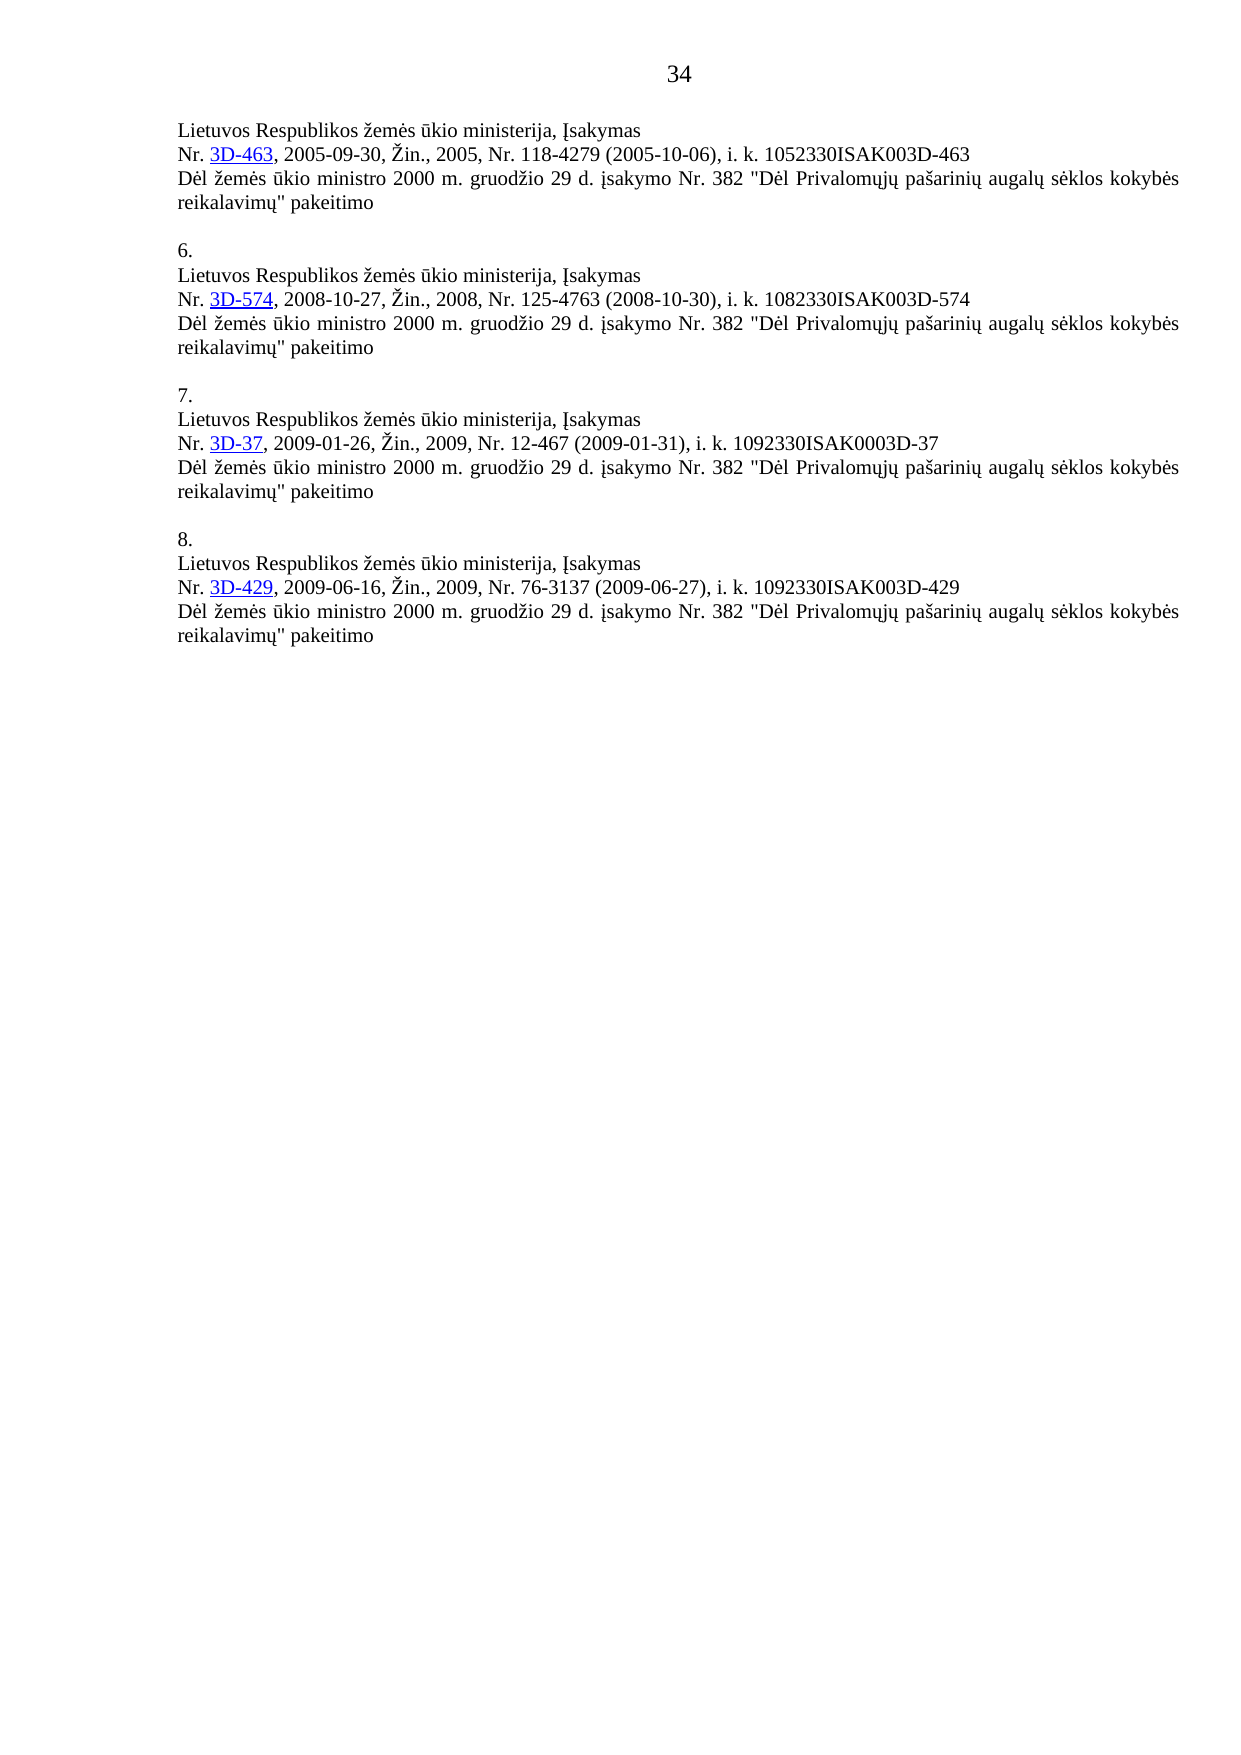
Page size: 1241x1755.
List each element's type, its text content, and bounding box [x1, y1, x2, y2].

text 8. [177, 527, 1181, 551]
text Nr. 3D-37, 2009-01-26, Žin., 2009, Nr. 12-467 (2009-01-31), i. k. 1092330ISAK0003D-37 [177, 431, 1181, 455]
text Lietuvos Respublikos žemės ūkio ministerija, Įsakymas [177, 407, 1181, 431]
text Dėl žemės ūkio ministro 2000 m. gruodžio 29 d. įsakymo Nr. 382 "Dėl Privalomųjų pašarinių augalų sėklos kokybės reikalavimų" pakeitimo [177, 311, 1181, 359]
text Nr. 3D-574, 2008-10-27, Žin., 2008, Nr. 125-4763 (2008-10-30), i. k. 1082330ISAK003D-574 [177, 287, 1181, 311]
text Lietuvos Respublikos žemės ūkio ministerija, Įsakymas [177, 118, 1181, 142]
text Dėl žemės ūkio ministro 2000 m. gruodžio 29 d. įsakymo Nr. 382 "Dėl Privalomųjų pašarinių augalų sėklos kokybės reikalavimų" pakeitimo [177, 166, 1181, 214]
text 6. [177, 238, 1181, 262]
text Nr. 3D-429, 2009-06-16, Žin., 2009, Nr. 76-3137 (2009-06-27), i. k. 1092330ISAK003D-429 [177, 575, 1181, 599]
text Dėl žemės ūkio ministro 2000 m. gruodžio 29 d. įsakymo Nr. 382 "Dėl Privalomųjų pašarinių augalų sėklos kokybės reikalavimų" pakeitimo [177, 599, 1181, 647]
text 7. [177, 383, 1181, 407]
text Nr. 3D-463, 2005-09-30, Žin., 2005, Nr. 118-4279 (2005-10-06), i. k. 1052330ISAK003D-463 [177, 142, 1181, 166]
text Lietuvos Respublikos žemės ūkio ministerija, Įsakymas [177, 551, 1181, 575]
text Dėl žemės ūkio ministro 2000 m. gruodžio 29 d. įsakymo Nr. 382 "Dėl Privalomųjų pašarinių augalų sėklos kokybės reikalavimų" pakeitimo [177, 455, 1181, 503]
text Lietuvos Respublikos žemės ūkio ministerija, Įsakymas [177, 262, 1181, 287]
